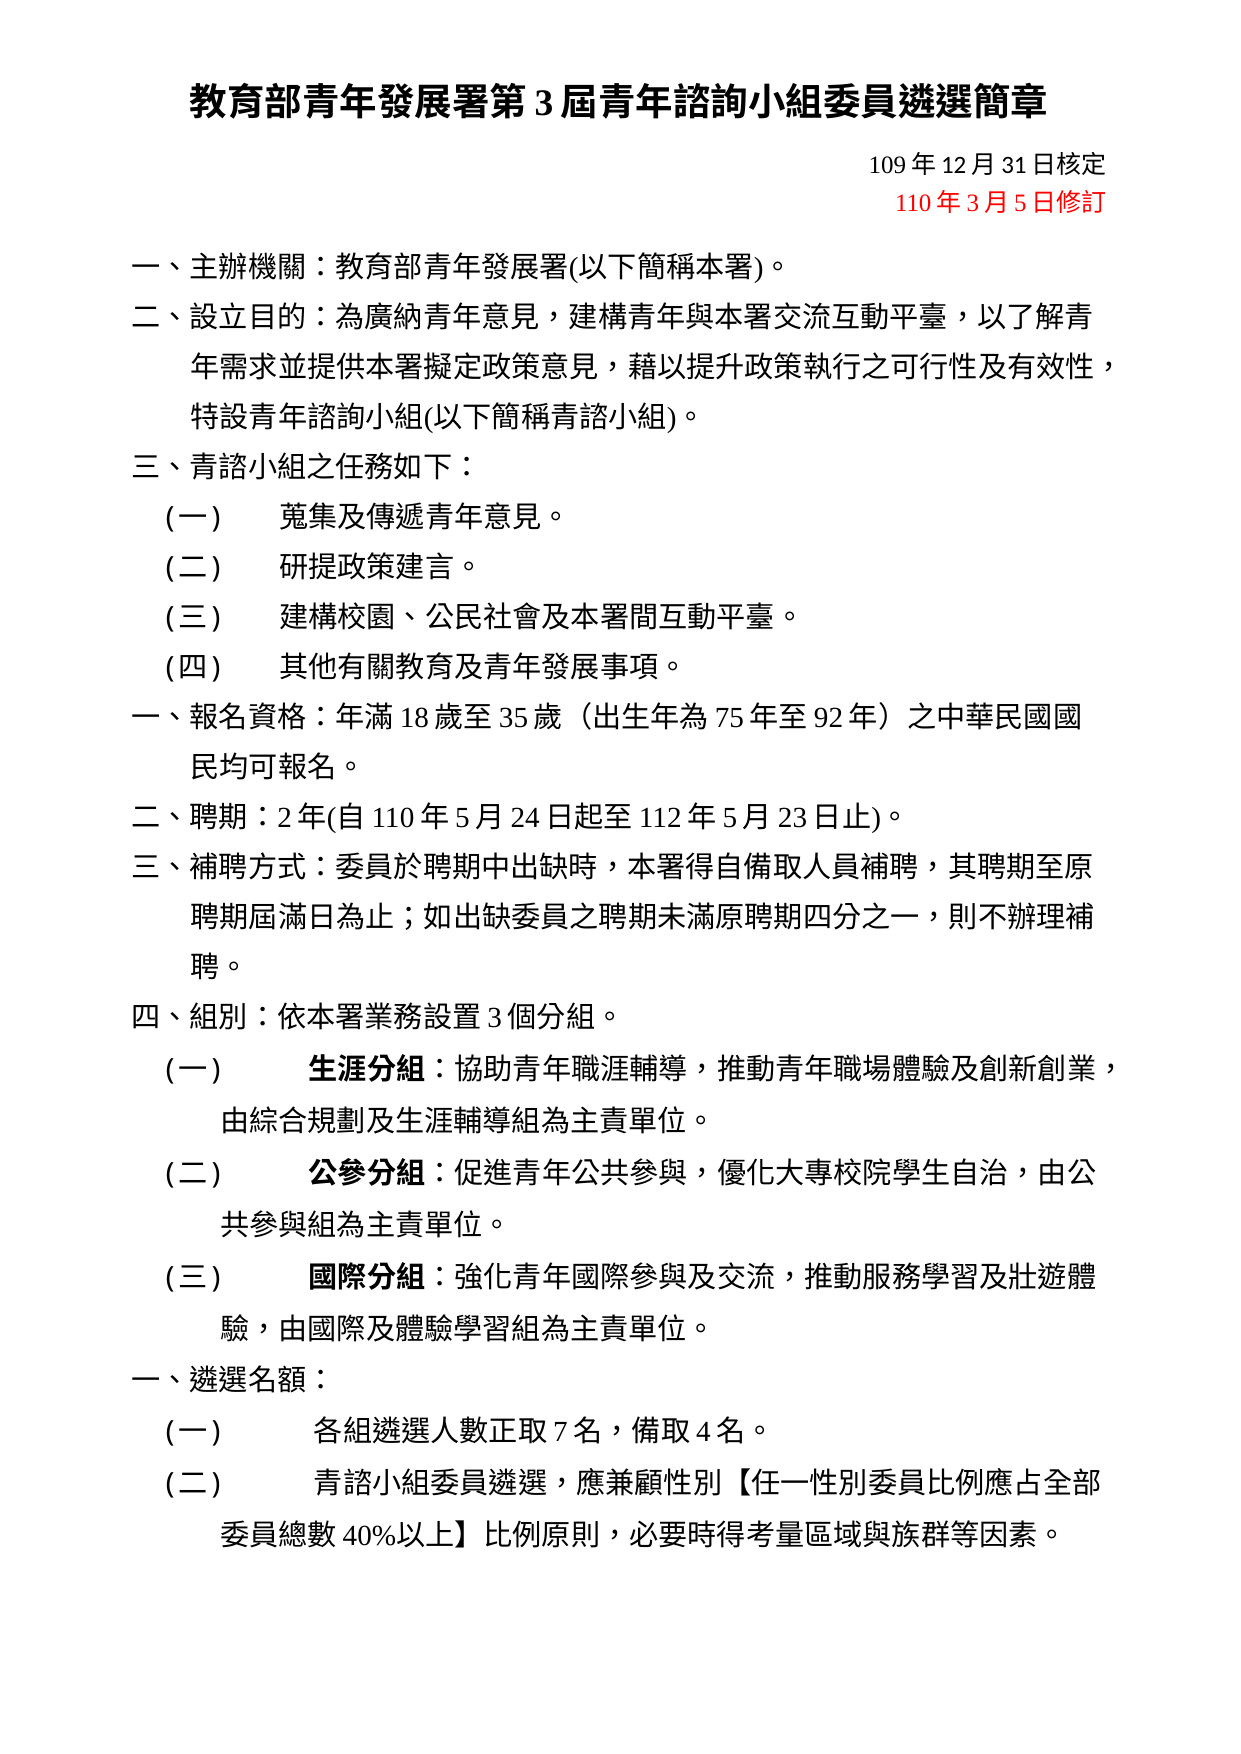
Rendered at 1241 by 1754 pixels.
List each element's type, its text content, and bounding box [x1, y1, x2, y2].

list 主辦機關：教育部青年發展署(以下簡稱本署)。 [131, 237, 1104, 287]
list 報名資格：年滿18歲至35歲（出生年為75年至92年）之中華民國國民均可報名。 [131, 687, 1104, 787]
list 各組遴選人數正取7名，備取4名。 [161, 1400, 1104, 1452]
list 其他有關教育及青年發展事項。 [161, 637, 1104, 687]
list 建構校園、公民社會及本署間互動平臺。 [161, 587, 1104, 637]
text 教育部青年發展署第3屆青年諮詢小組委員遴選簡章 [131, 75, 1106, 125]
list 組別：依本署業務設置3個分組。 [131, 987, 1104, 1037]
list 公參分組：促進青年公共參與，優化大專校院學生自治，由公共參與組為主責單位。 [161, 1142, 1104, 1246]
list 青諮小組之任務如下： [131, 437, 1104, 487]
list 遴選名額： [131, 1350, 1104, 1400]
text 110年3月5日修訂 [131, 181, 1106, 219]
list 國際分組：強化青年國際參與及交流，推動服務學習及壯遊體驗，由國際及體驗學習組為主責單位。 [161, 1246, 1104, 1350]
list 研提政策建言。 [161, 537, 1104, 587]
list 聘期：2年(自110年5月24日起至112年5月23日止)。 [131, 787, 1104, 837]
list 補聘方式：委員於聘期中出缺時，本署得自備取人員補聘，其聘期至原聘期屆滿日為止；如出缺委員之聘期未滿原聘期四分之一，則不辦理補聘。 [131, 837, 1104, 987]
list 生涯分組：協助青年職涯輔導，推動青年職場體驗及創新創業，由綜合規劃及生涯輔導組為主責單位。 [161, 1037, 1104, 1142]
text 109年12月31日核定 [131, 144, 1106, 181]
list 設立目的：為廣納青年意見，建構青年與本署交流互動平臺，以了解青年需求並提供本署擬定政策意見，藉以提升政策執行之可行性及有效性，特設青年諮詢小組(以下簡稱青諮小組)。 [131, 287, 1104, 437]
list 青諮小組委員遴選，應兼顧性別【任一性別委員比例應占全部委員總數40%以上】比例原則，必要時得考量區域與族群等因素。 [161, 1452, 1104, 1556]
list 蒐集及傳遞青年意見。 [161, 487, 1104, 537]
